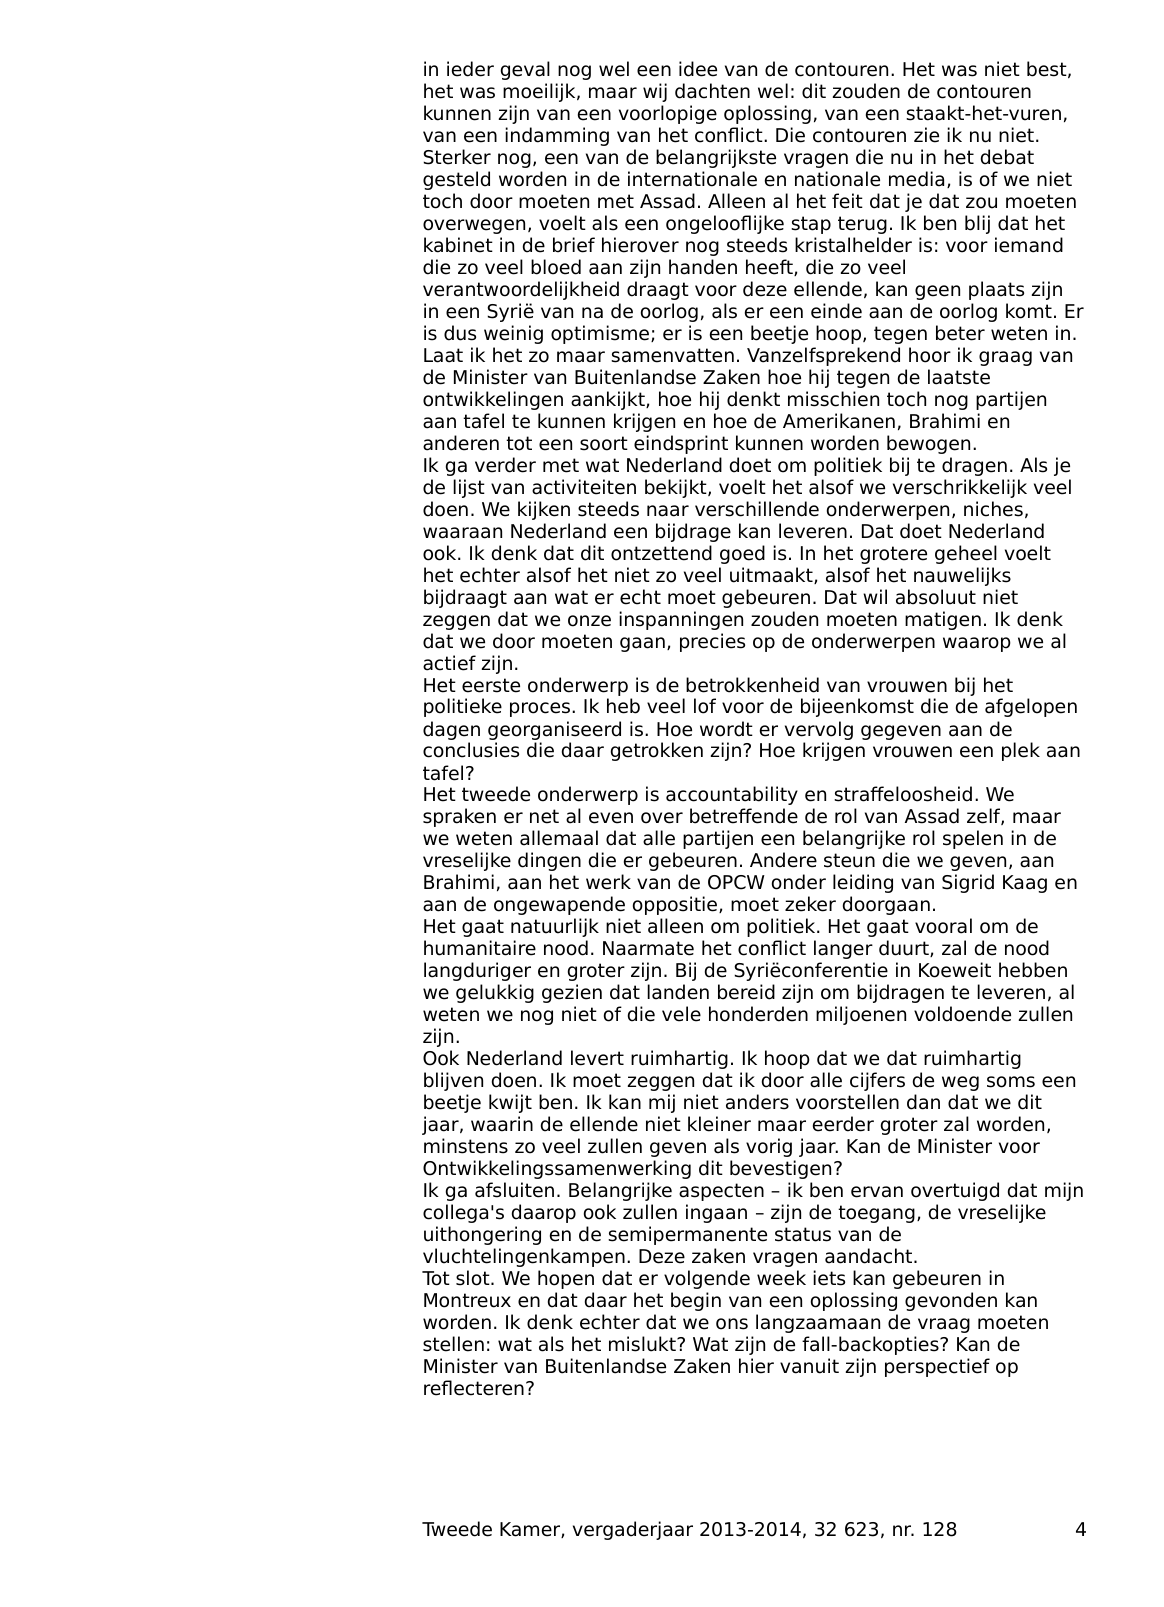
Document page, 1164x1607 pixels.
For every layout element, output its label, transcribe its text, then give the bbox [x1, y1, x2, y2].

text Ook Nederland levert ruimhartig. Ik hoop dat we dat ruimhartig blijven doen. Ik moet zeggen dat ik door alle cijfers de weg soms een beetje kwijt ben. Ik kan mij niet anders voorstellen dan dat we dit jaar, waarin de ellende niet kleiner maar eerder groter zal worden, minstens zo veel zullen geven als vorig jaar. Kan de Minister voor Ontwikkelingssamenwerking dit bevestigen? [422, 1048, 1087, 1180]
text in ieder geval nog wel een idee van de contouren. Het was niet best, het was moeilijk, maar wij dachten wel: dit zouden de contouren kunnen zijn van een voorlopige oplossing, van een staakt-het-vuren, van een indamming van het conflict. Die contouren zie ik nu niet. Sterker nog, een van de belangrijkste vragen die nu in het debat gesteld worden in de internationale en nationale media, is of we niet toch door moeten met Assad. Alleen al het feit dat je dat zou moeten overwegen, voelt als een ongelooflijke stap terug. Ik ben blij dat het kabinet in de brief hierover nog steeds kristalhelder is: voor iemand die zo veel bloed aan zijn handen heeft, die zo veel verantwoordelijkheid draagt voor deze ellende, kan geen plaats zijn in een Syrië van na de oorlog, als er een einde aan de oorlog komt. Er is dus weinig optimisme; er is een beetje hoop, tegen beter weten in. Laat ik het zo maar samenvatten. Vanzelfsprekend hoor ik graag van de Minister van Buitenlandse Zaken hoe hij tegen de laatste ontwikkelingen aankijkt, hoe hij denkt misschien toch nog partijen aan tafel te kunnen krijgen en hoe de Amerikanen, Brahimi en anderen tot een soort eindsprint kunnen worden bewogen. [422, 59, 1087, 455]
text Ik ga afsluiten. Belangrijke aspecten – ik ben ervan overtuigd dat mijn collega's daarop ook zullen ingaan – zijn de toegang, de vreselijke uithongering en de semipermanente status van de vluchtelingenkampen. Deze zaken vragen aandacht. [422, 1180, 1087, 1268]
text Het eerste onderwerp is de betrokkenheid van vrouwen bij het politieke proces. Ik heb veel lof voor de bijeenkomst die de afgelopen dagen georganiseerd is. Hoe wordt er vervolg gegeven aan de conclusies die daar getrokken zijn? Hoe krijgen vrouwen een plek aan tafel? [422, 674, 1087, 784]
text Het gaat natuurlijk niet alleen om politiek. Het gaat vooral om de humanitaire nood. Naarmate het conflict langer duurt, zal de nood langduriger en groter zijn. Bij de Syriëconferentie in Koeweit hebben we gelukkig gezien dat landen bereid zijn om bijdragen te leveren, al weten we nog niet of die vele honderden miljoenen voldoende zullen zijn. [422, 916, 1087, 1048]
text Ik ga verder met wat Nederland doet om politiek bij te dragen. Als je de lijst van activiteiten bekijkt, voelt het alsof we verschrikkelijk veel doen. We kijken steeds naar verschillende onderwerpen, niches, waaraan Nederland een bijdrage kan leveren. Dat doet Nederland ook. Ik denk dat dit ontzettend goed is. In het grotere geheel voelt het echter alsof het niet zo veel uitmaakt, alsof het nauwelijks bijdraagt aan wat er echt moet gebeuren. Dat wil absoluut niet zeggen dat we onze inspanningen zouden moeten matigen. Ik denk dat we door moeten gaan, precies op de onderwerpen waarop we al actief zijn. [422, 455, 1087, 674]
text Tot slot. We hopen dat er volgende week iets kan gebeuren in Montreux en dat daar het begin van een oplossing gevonden kan worden. Ik denk echter dat we ons langzaamaan de vraag moeten stellen: wat als het mislukt? Wat zijn de fall-backopties? Kan de Minister van Buitenlandse Zaken hier vanuit zijn perspectief op reflecteren? [422, 1268, 1087, 1400]
text Het tweede onderwerp is accountability en straffeloosheid. We spraken er net al even over betreffende de rol van Assad zelf, maar we weten allemaal dat alle partijen een belangrijke rol spelen in de vreselijke dingen die er gebeuren. Andere steun die we geven, aan Brahimi, aan het werk van de OPCW onder leiding van Sigrid Kaag en aan de ongewapende oppositie, moet zeker doorgaan. [422, 784, 1087, 916]
